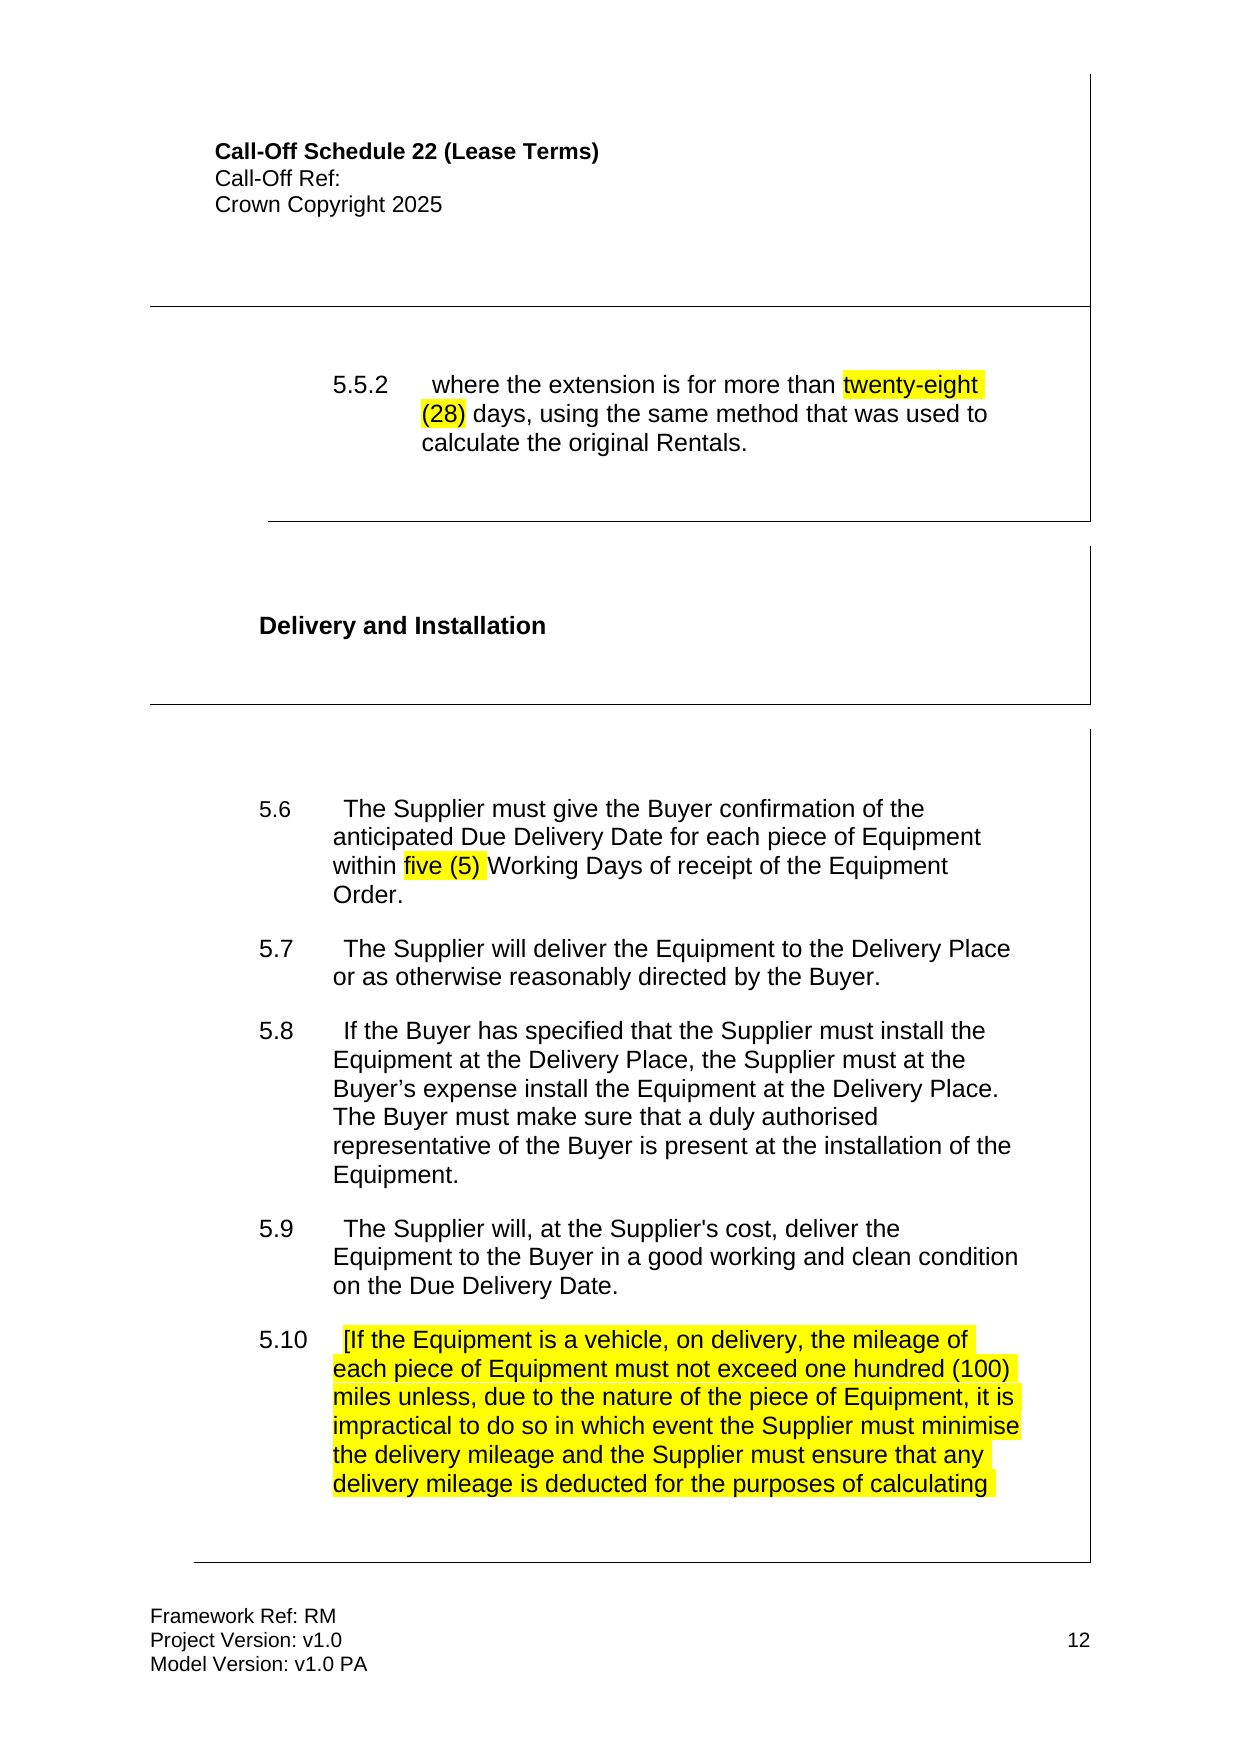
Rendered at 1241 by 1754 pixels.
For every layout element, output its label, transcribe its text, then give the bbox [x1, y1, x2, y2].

subtitle Delivery and Installation [150, 546, 1090, 704]
subtitle The Supplier will deliver the Equipment to the Delivery Place or as otherwise reasonably directed by the Buyer. [194, 869, 1091, 952]
subtitle where the extension is for more than twenty-eight (28) days, using the same method that was used to calculate the original Rentals. [268, 306, 1090, 521]
subtitle [If the Equipment is a vehicle, on delivery, the mileage of each piece of Equipment must not exceed one hundred (100) miles unless, due to the nature of the piece of Equipment, it is impractical to do so in which event the Supplier must minimise the delivery mileage and the Supplier must ensure that any delivery mileage is deducted for the purposes of calculating any Excess/under Mileage. On delivery, each piece of Equipment must contain not less than a quarter a tank of fuel.] [194, 1260, 1091, 1562]
subtitle The Supplier must give the Buyer confirmation of the anticipated Due Delivery Date for each piece of Equipment within five (5) Working Days of receipt of the Equipment Order. [194, 729, 1090, 869]
subtitle If the Buyer has specified that the Supplier must install the Equipment at the Delivery Place, the Supplier must at the Buyer’s expense install the Equipment at the Delivery Place. The Buyer must make sure that a duly authorised representative of the Buyer is present at the installation of the Equipment. [194, 952, 1091, 1149]
subtitle The Supplier will, at the Supplier's cost, deliver the Equipment to the Buyer in a good working and clean condition on the Due Delivery Date. [194, 1149, 1091, 1260]
